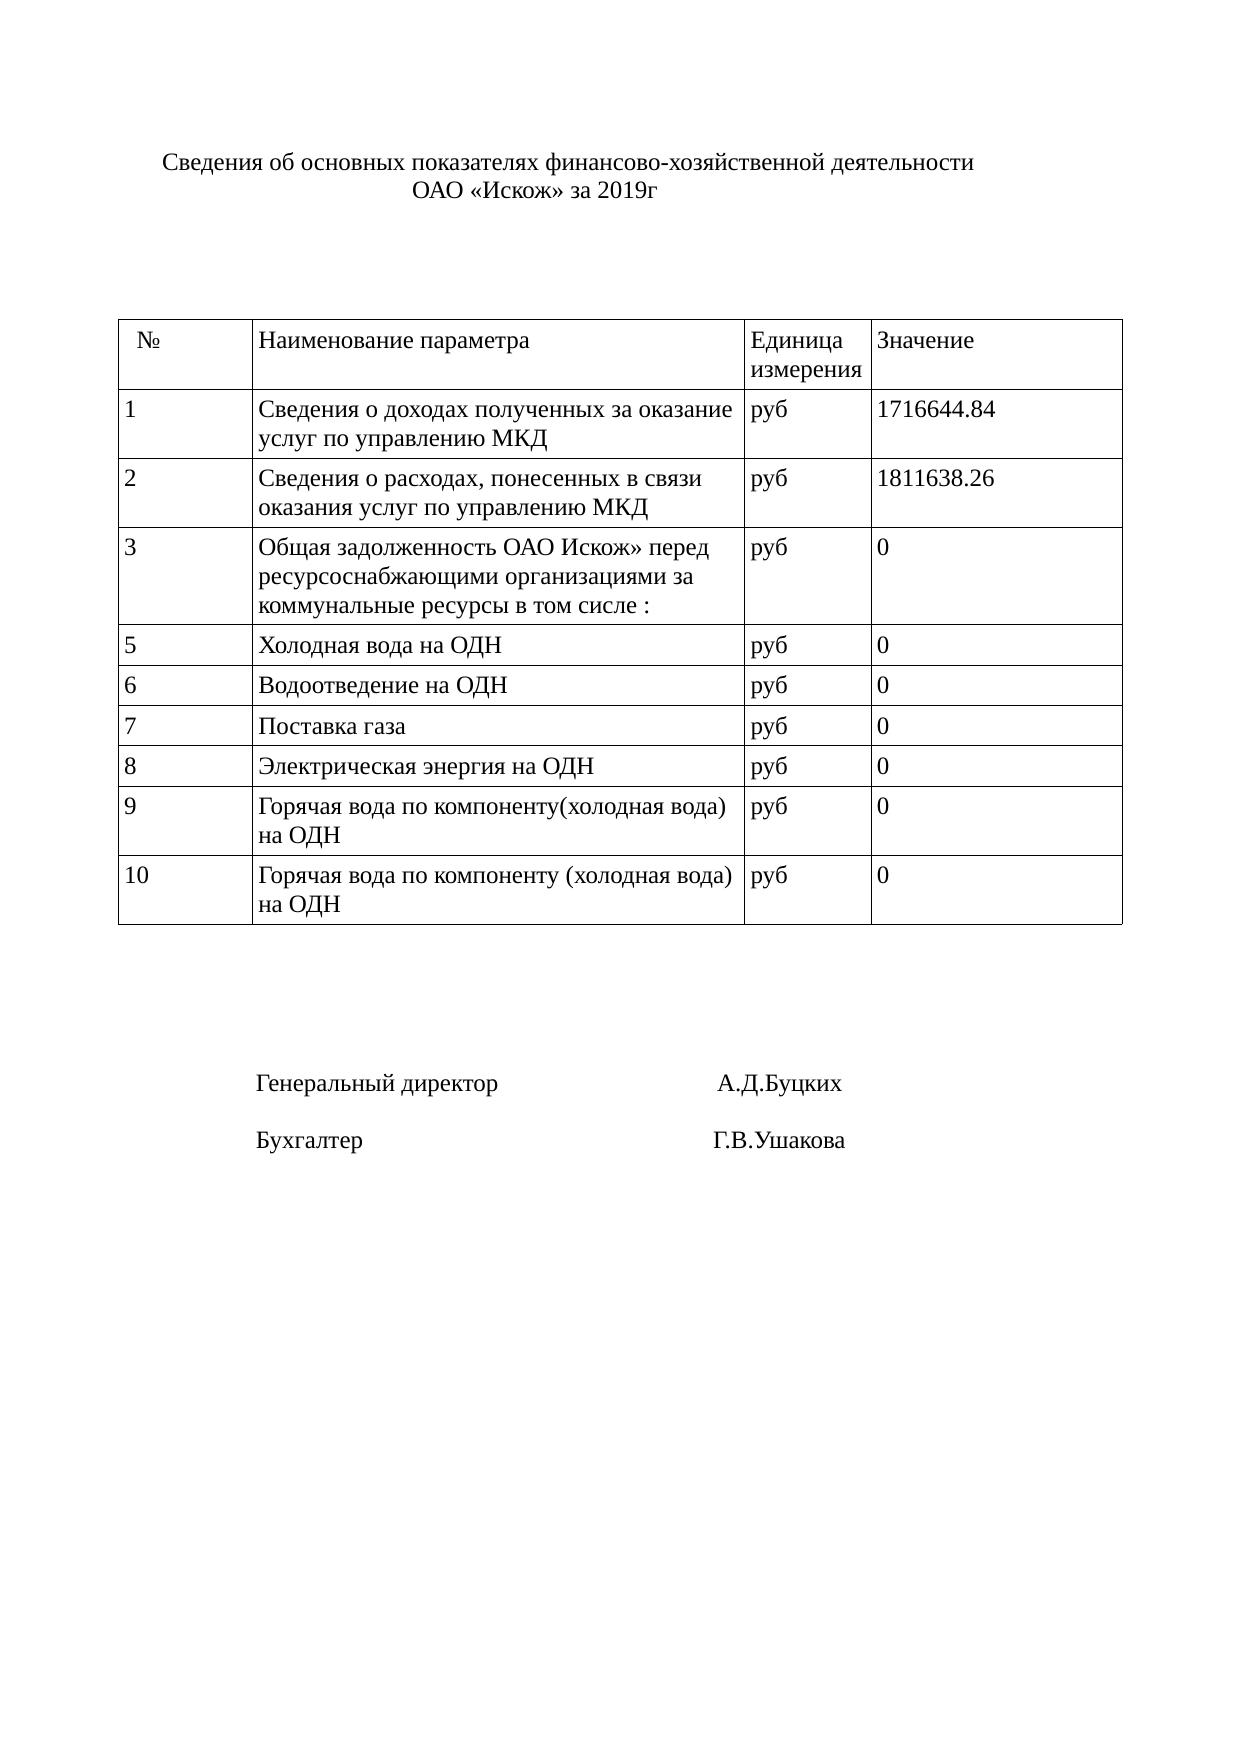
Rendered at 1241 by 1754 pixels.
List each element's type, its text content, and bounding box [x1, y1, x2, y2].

table_header Значение [872, 320, 1122, 388]
table_cell Электрическая энергия на ОДН [253, 746, 744, 786]
text Генеральный директор А.Д.Буцких [118, 1068, 1122, 1096]
table_cell Сведения о доходах полученных за оказание услуг по управлению МКД [253, 390, 744, 457]
table_cell руб [745, 625, 871, 665]
table_cell 0 [872, 666, 1122, 705]
text Бухгалтер Г.В.Ушакова [118, 1125, 1122, 1154]
table_cell руб [745, 856, 871, 924]
table_cell Холодная вода на ОДН [253, 625, 744, 665]
table_cell руб [745, 459, 871, 527]
table_cell руб [745, 528, 871, 624]
table_header Наименование параметра [253, 320, 744, 388]
table_cell руб [745, 706, 871, 745]
table_cell 0 [872, 625, 1122, 665]
table_cell Горячая вода по компоненту(холодная вода) на ОДН [253, 787, 744, 855]
table_cell 1 [119, 390, 252, 457]
table_cell 8 [119, 746, 252, 786]
table_cell руб [745, 666, 871, 705]
table_cell 1716644,84 [872, 390, 1122, 457]
table_cell 9 [119, 787, 252, 855]
table_header № [119, 320, 252, 388]
table_cell 7 [119, 706, 252, 745]
table_cell 2 [119, 459, 252, 527]
table_cell 0 [872, 746, 1122, 786]
table_cell 10 [119, 856, 252, 924]
text ОАО «Искож» за 2019г [118, 176, 1122, 204]
table_cell Водоотведение на ОДН [253, 666, 744, 705]
table_cell Поставка газа [253, 706, 744, 745]
text Сведения об основных показателях финансово-хозяйственной деятельности [118, 147, 1122, 176]
table_cell руб [745, 787, 871, 855]
table_cell 0 [872, 706, 1122, 745]
table_cell руб [745, 746, 871, 786]
table_cell 5 [119, 625, 252, 665]
table_cell 1811638,26 [872, 459, 1122, 527]
table_cell 0 [872, 787, 1122, 855]
table_header Единица измерения [745, 320, 871, 388]
table_cell 3 [119, 528, 252, 624]
table_cell руб [745, 390, 871, 457]
table_cell Сведения о расходах, понесенных в связи оказания услуг по управлению МКД [253, 459, 744, 527]
table_cell 0 [872, 856, 1122, 924]
table_cell Общая задолженность ОАО Искож» перед ресурсоснабжающими организациями за коммунальные ресурсы в том сисле : [253, 528, 744, 624]
table_cell Горячая вода по компоненту (холодная вода) на ОДН [253, 856, 744, 924]
table_cell 0 [872, 528, 1122, 624]
table_cell 6 [119, 666, 252, 705]
